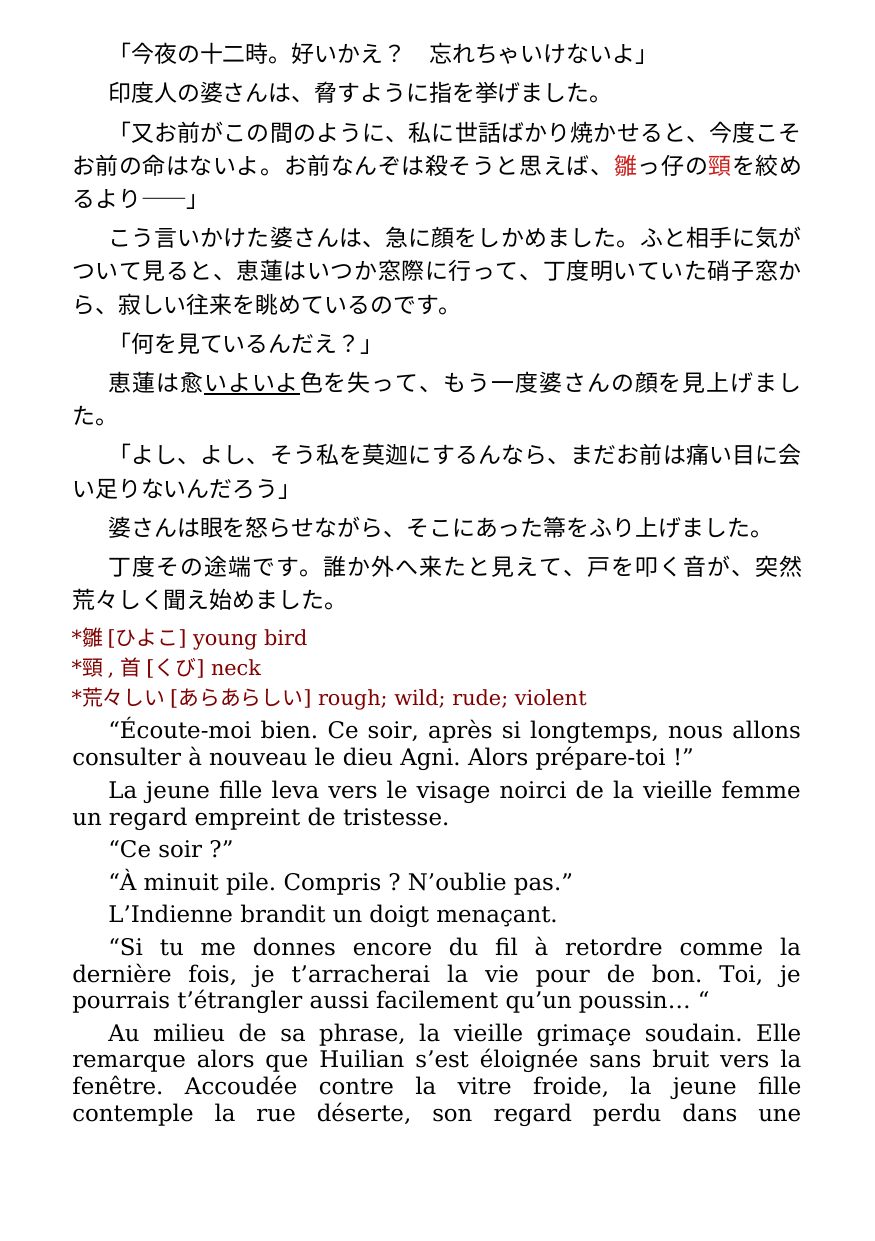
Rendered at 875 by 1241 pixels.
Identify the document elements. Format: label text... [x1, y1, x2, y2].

text “À minuit pile. Compris ? N’oublie pas.” [72, 869, 802, 896]
text 印度人の婆さんは、脅すように指を挙げました。 [72, 75, 802, 108]
text 「又お前がこの間のように、私に世話ばかり焼かせると、今度こそお前の命はないよ。お前なんぞは殺そうと思えば、雛っ仔の頸を絞めるより――」 [72, 114, 802, 214]
text *荒々しい [あらあらしい] rough; wild; rude; violent [71, 682, 803, 712]
text “Écoute-moi bien. Ce soir, après si longtemps, nous allons consulter à nouveau le dieu Agni. Alors prépare-toi !” [72, 718, 802, 771]
text *雛 [ひよこ] young bird [71, 621, 803, 651]
text 「よし、よし、そう私を莫迦にするんなら、まだお前は痛い目に会い足りないんだろう」 [72, 437, 802, 504]
text 「今夜の十二時。好いかえ？ 忘れちゃいけないよ」 [72, 36, 802, 69]
text *頸 , 首 [くび] neck [71, 651, 803, 682]
text La jeune fille leva vers le visage noirci de la vieille femme un regard empreint de tristesse. [72, 777, 802, 830]
text 丁度その途端です。誰か外へ来たと見えて、戸を叩く音が、突然荒々しく聞え始めました。 [72, 549, 802, 615]
text 婆さんは眼を怒らせながら、そこにあった箒をふり上げました。 [72, 509, 802, 543]
text 恵蓮は愈いよいよ色を失って、もう一度婆さんの顔を見上げました。 [72, 365, 802, 431]
text “Ce soir ?” [72, 836, 802, 863]
text こう言いかけた婆さんは、急に顔をしかめました。ふと相手に気がついて見ると、恵蓮はいつか窓際に行って、丁度明いていた硝子窓から、寂しい往来を眺めているのです。 [72, 220, 802, 320]
text “Si tu me donnes encore du fil à retordre comme la dernière fois, je t’arracherai la vie pour de bon. Toi, je pourrais t’étrangler aussi facilement qu’un poussin… “ [72, 934, 802, 1014]
text 「何を見ているんだえ？」 [72, 326, 802, 359]
text Au milieu de sa phrase, la vieille grimaçe soudain. Elle remarque alors que Huilian s’est éloignée sans bruit vers la fenêtre. Accoudée contre la vitre froide, la jeune fille contemple la rue déserte, son regard perdu dans une [72, 1020, 802, 1127]
text L’Indienne brandit un doigt menaçant. [72, 901, 802, 928]
